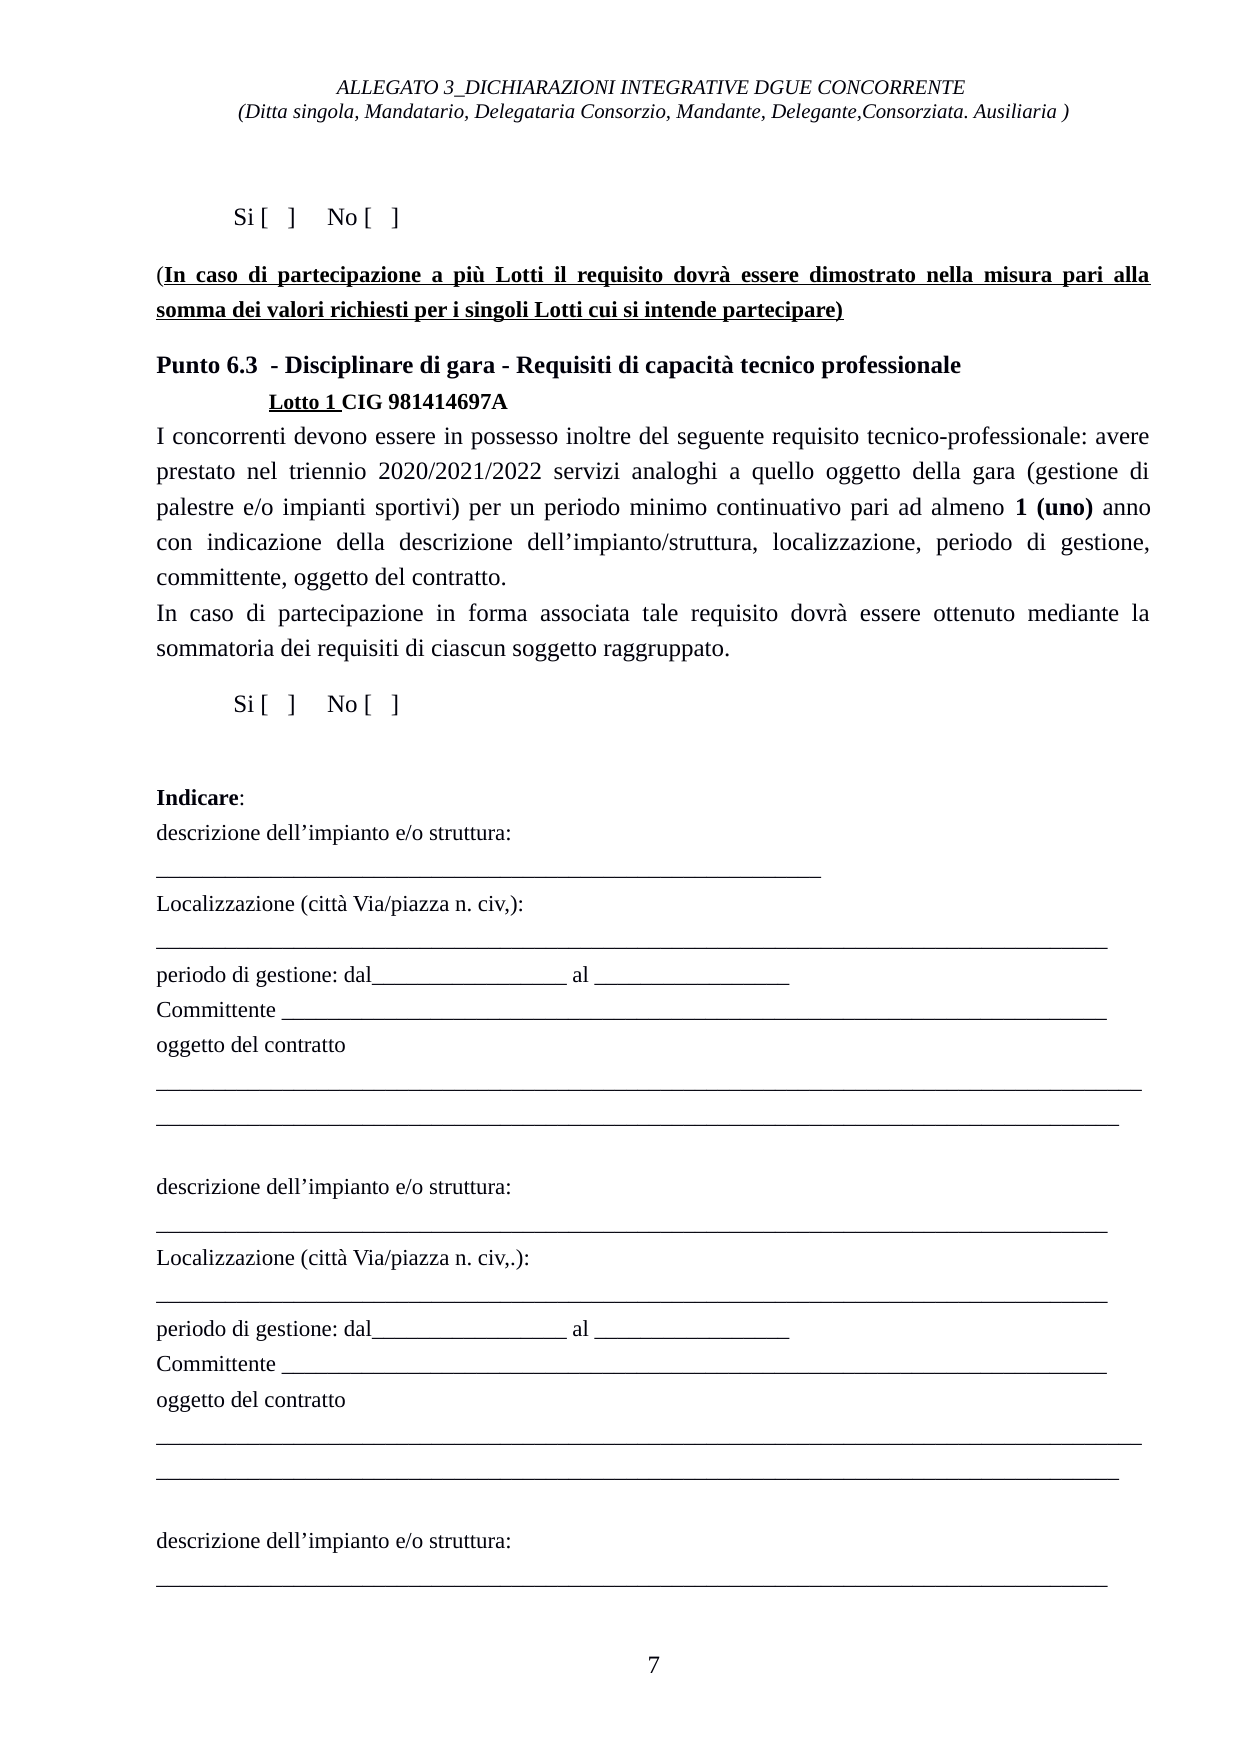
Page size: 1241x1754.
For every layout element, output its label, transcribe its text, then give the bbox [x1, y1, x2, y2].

list Si [ ] No [ ] [233, 683, 1151, 718]
text descrizione dell’impianto e/o struttura: ___________________________________________________________________________________ [156, 1518, 1151, 1589]
list Lotto 1 CIG 981414697A [268, 379, 1151, 414]
text Indicare: [156, 774, 1151, 810]
text Committente ________________________________________________________________________ [156, 987, 1151, 1022]
list In caso di partecipazione in forma associata tale requisito dovrà essere ottenuto mediante la sommatoria dei requisiti di ciascun soggetto raggruppato. [156, 591, 1151, 662]
text (In caso di partecipazione a più Lotti il requisito dovrà essere dimostrato nella misura pari alla somma dei valori richiesti per i singoli Lotti cui si intende partecipare) [156, 252, 1151, 322]
text descrizione dell’impianto e/o struttura: __________________________________________________________ [156, 810, 1151, 881]
text oggetto del contratto __________________________________________________________________________________________________________________________________________________________________________ [156, 1377, 1151, 1483]
text oggetto del contratto __________________________________________________________________________________________________________________________________________________________________________ [156, 1022, 1151, 1129]
list Punto 6.3 - Disciplinare di gara - Requisiti di capacità tecnico professionale [156, 343, 1151, 379]
list I concorrenti devono essere in possesso inoltre del seguente requisito tecnico-professionale: avere prestato nel triennio 2020/2021/2022 servizi analoghi a quello oggetto della gara (gestione di palestre e/o impianti sportivi) per un periodo minimo continuativo pari ad almeno 1 (uno) anno con indicazione della descrizione dell’impianto/struttura, localizzazione, periodo di gestione, committente, oggetto del contratto. [156, 414, 1151, 591]
text periodo di gestione: dal_________________ al _________________ [156, 952, 1151, 987]
list Si [ ] No [ ] [233, 195, 1151, 231]
text descrizione dell’impianto e/o struttura: ___________________________________________________________________________________ [156, 1164, 1151, 1235]
text Localizzazione (città Via/piazza n. civ,.): ___________________________________________________________________________________ [156, 1235, 1151, 1306]
text Localizzazione (città Via/piazza n. civ,): ___________________________________________________________________________________ [156, 881, 1151, 952]
text periodo di gestione: dal_________________ al _________________ [156, 1306, 1151, 1341]
text Committente ________________________________________________________________________ [156, 1341, 1151, 1377]
